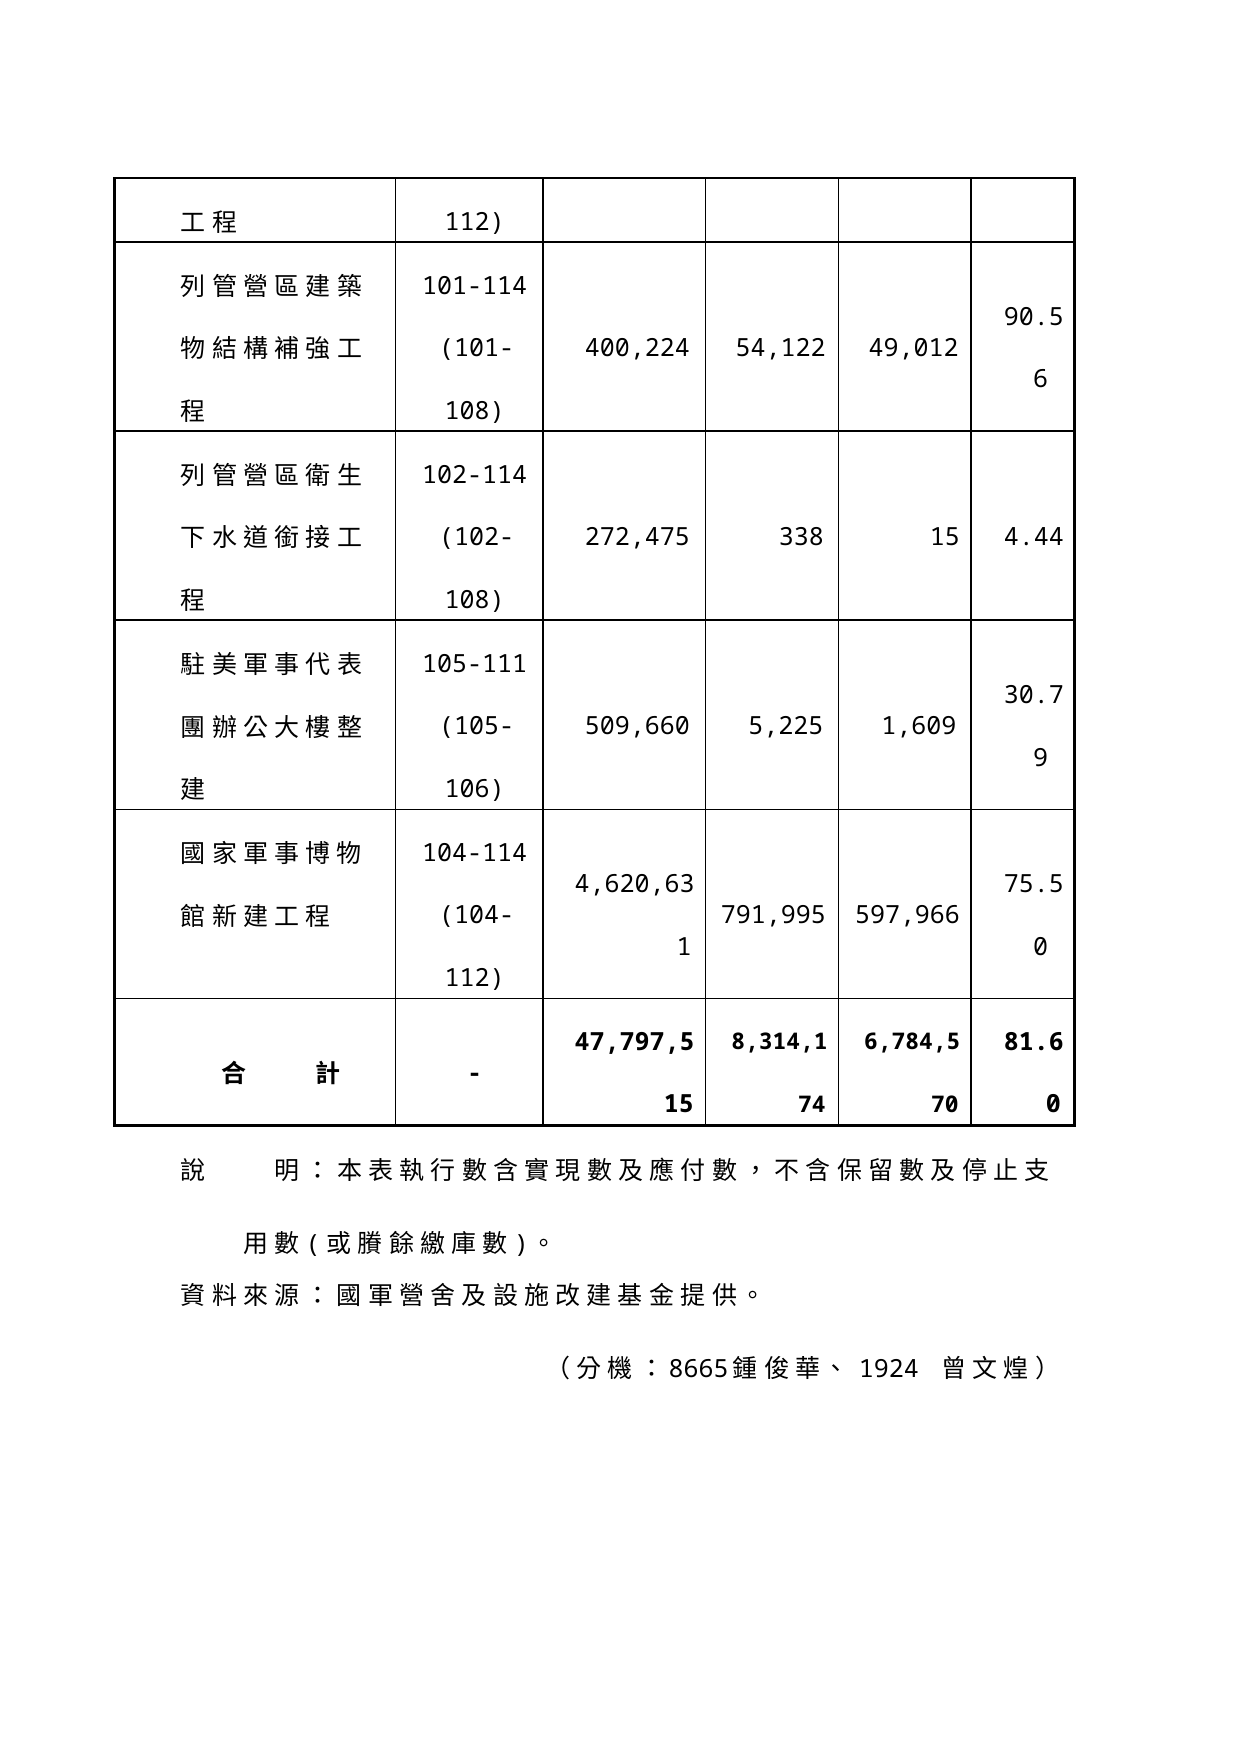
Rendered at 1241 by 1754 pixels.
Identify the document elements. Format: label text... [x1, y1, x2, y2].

table_cell 49,012 [839, 243, 970, 430]
table_cell 國家軍事博物館新建工程 [116, 810, 395, 997]
table_cell 1,609 [839, 621, 970, 808]
table_cell 15 [839, 432, 970, 619]
table_cell [544, 179, 705, 241]
table_cell 列管營區衛生下水道銜接工程 [116, 432, 395, 619]
table_cell 4.44 [972, 432, 1073, 619]
table_cell [706, 179, 838, 241]
table_cell 272,475 [544, 432, 705, 619]
table_cell 90.56 [972, 243, 1073, 430]
table_cell 104-114 (104-112) [396, 810, 542, 997]
table_cell 105-111 (105-106) [396, 621, 542, 808]
table_cell 400,224 [544, 243, 705, 430]
table_cell - [396, 999, 542, 1124]
table_cell 5,225 [706, 621, 838, 808]
table_cell 509,660 [544, 621, 705, 808]
table_cell 列管營區建築物結構補強工程 [116, 243, 395, 430]
table_cell 54,122 [706, 243, 838, 430]
text 資料來源：國軍營舍及設施改建基金提供。 [103, 1252, 1137, 1315]
table_cell 81.60 [972, 999, 1073, 1124]
table_cell 102-114 (102-108) [396, 432, 542, 619]
table_cell 工程 [116, 179, 395, 241]
table_cell 駐美軍事代表團辦公大樓整建 [116, 621, 395, 808]
table_cell 791,995 [706, 810, 838, 997]
table_cell 47,797,515 [544, 999, 705, 1124]
text （分機：8665鍾俊華、1924 曾文煌） [236, 1315, 1063, 1377]
table_cell 4,620,631 [544, 810, 705, 997]
table_cell 597,966 [839, 810, 970, 997]
table_cell [839, 179, 970, 241]
table_cell 合 計 [116, 999, 395, 1124]
table_cell 112) [396, 179, 542, 241]
table_cell 8,314,174 [706, 999, 838, 1124]
table_cell [972, 179, 1073, 241]
table_cell 101-114 (101-108) [396, 243, 542, 430]
table_cell 30.79 [972, 621, 1073, 808]
table_cell 75.50 [972, 810, 1073, 997]
table_cell 338 [706, 432, 838, 619]
table_cell 6,784,570 [839, 999, 970, 1124]
text 說 明：本表執行數含實現數及應付數，不含保留數及停止支用數(或賸餘繳庫數)。 [103, 1127, 1063, 1252]
